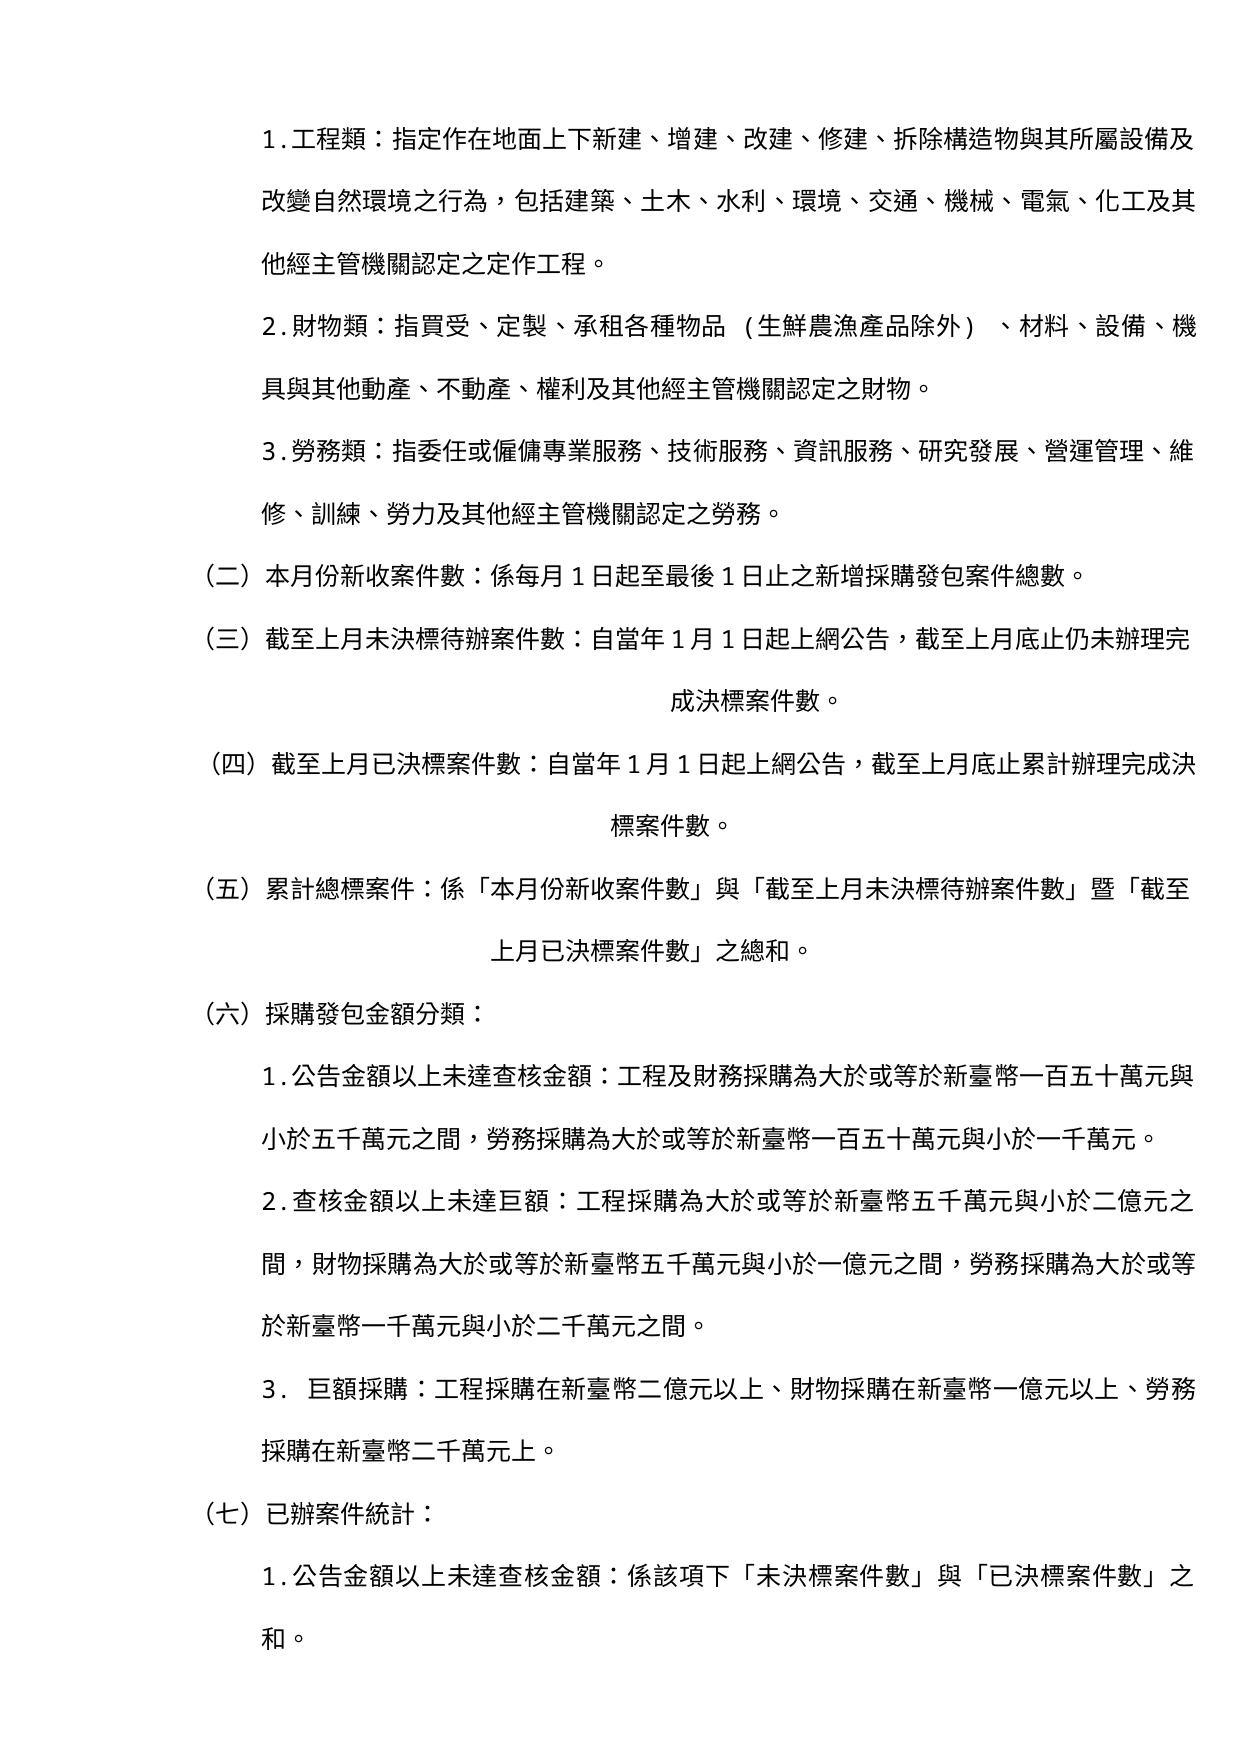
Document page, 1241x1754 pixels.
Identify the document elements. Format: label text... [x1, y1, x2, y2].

table_header 1.工程類：指定作在地面上下新建、增建、改建、修建、拆除構造物與其所屬設備及改變自然環境之行為，包括建築、土木、水利、環境、交通、機械、電氣、化工及其他經主管機關認定之定作工程。 2.財物類：指買受、定製、承租各種物品 (生鮮農漁產品除外) 、材料、設備、機具與其他動產、不動產、權利及其他經主管機關認定之財物。 3.勞務類：指委任或僱傭專業服務、技術服務、資訊服務、研究發展、營運管理、維修、訓練、勞力及其他經主管機關認定之勞務。 （二）本月份新收案件數：係每月1日起至最後1日止之新增採購發包案件總數。 （三）截至上月未決標待辦案件數：自當年1月1日起上網公告，截至上月底止仍未辦理完 成決標案件數。 （四）截至上月已決標案件數：自當年1月1日起上網公告，截至上月底止累計辦理完成決 標案件數。 （五）累計總標案件：係「本月份新收案件數」與「截至上月未決標待辦案件數」暨「截至 上月已決標案件數」之總和。 （六）採購發包金額分類： 1.公告金額以上未達查核金額：工程及財務採購為大於或等於新臺幣一百五十萬元與小於五千萬元之間，勞務採購為大於或等於新臺幣一百五十萬元與小於一千萬元。 2.查核金額以上未達巨額：工程採購為大於或等於新臺幣五千萬元與小於二億元之間，財物採購為大於或等於新臺幣五千萬元與小於一億元之間，勞務採購為大於或等於新臺幣一千萬元與小於二千萬元之間。 3. 巨額採購：工程採購在新臺幣二億元以上、財物採購在新臺幣一億元以上、勞務採購在新臺幣二千萬元上。 （七）已辦案件統計： 1.公告金額以上未達查核金額：係該項下「未決標案件數」與「已決標案件數」之和。 [150, 96, 1209, 1658]
